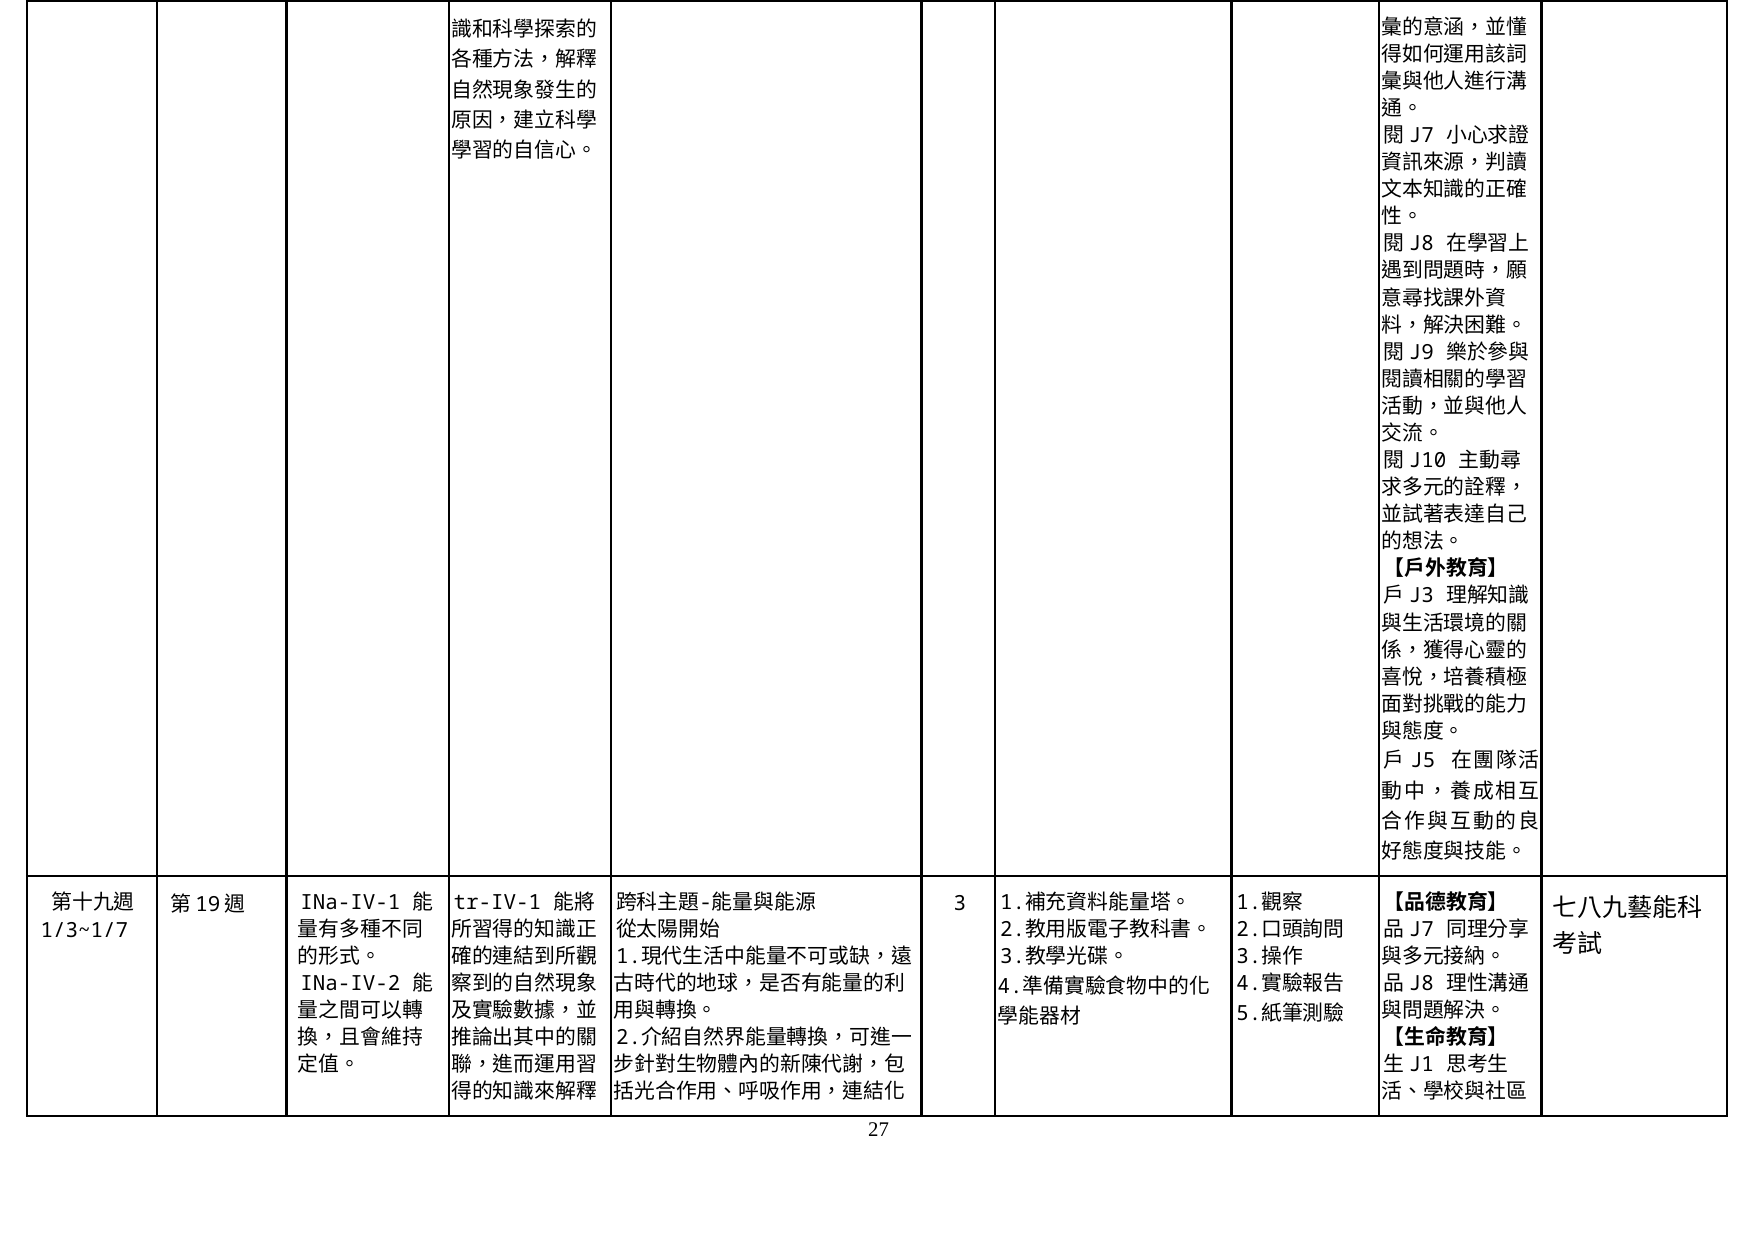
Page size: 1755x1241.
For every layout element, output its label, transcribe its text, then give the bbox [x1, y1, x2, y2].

table_cell 識和科學探索的各種方法，解釋自然現象發生的原因，建立科學學習的自信心。 [450, 2, 610, 875]
table_cell [923, 2, 994, 875]
table_cell 跨科主題-能量與能源 從太陽開始 1.現代生活中能量不可或缺，遠古時代的地球，是否有能量的利用與轉換。 2.介紹自然界能量轉換，可進一步針對生物體內的新陳代謝，包括光合作用、呼吸作用，連結化 [612, 877, 920, 1115]
table_cell 七八九藝能科考試 [1543, 877, 1726, 1115]
table_cell [1233, 2, 1378, 875]
table_cell [996, 2, 1230, 875]
table_cell [158, 2, 285, 875]
table_cell [28, 2, 156, 875]
table_cell 【品德教育】 品J7 同理分享與多元接納。 品J8 理性溝通與問題解決。 【生命教育】 生J1 思考生活、學校與社區 [1380, 877, 1540, 1115]
table_cell [612, 2, 920, 875]
table_cell 1.補充資料能量塔。 2.教用版電子教科書。 3.教學光碟。 4.準備實驗食物中的化學能器材 [996, 877, 1230, 1115]
table_cell 第十九週 1/3~1/7 [28, 877, 156, 1115]
table_cell 第19週 [158, 877, 285, 1115]
table_cell 彙的意涵，並懂得如何運用該詞彙與他人進行溝通。 閱J7 小心求證資訊來源，判讀文本知識的正確性。 閱J8 在學習上遇到問題時，願意尋找課外資料，解決困難。 閱J9 樂於參與閱讀相關的學習活動，並與他人交流。 閱J10 主動尋求多元的詮釋，並試著表達自己的想法。 【戶外教育】 戶J3 理解知識與生活環境的關係，獲得心靈的喜悅，培養積極面對挑戰的能力與態度。 戶J5 在團隊活動中，養成相互合作與互動的良好態度與技能。 [1380, 2, 1540, 875]
table_cell [288, 2, 448, 875]
table_cell INa-IV-1 能量有多種不同的形式。 INa-IV-2 能量之間可以轉換，且會維持定值。 [288, 877, 448, 1115]
table_cell [1543, 2, 1726, 875]
table_cell tr-IV-1 能將所習得的知識正確的連結到所觀察到的自然現象及實驗數據，並推論出其中的關聯，進而運用習得的知識來解釋 [450, 877, 610, 1115]
table_cell 1.觀察 2.口頭詢問 3.操作 4.實驗報告 5.紙筆測驗 [1233, 877, 1378, 1115]
table_cell 3 [923, 877, 994, 1115]
